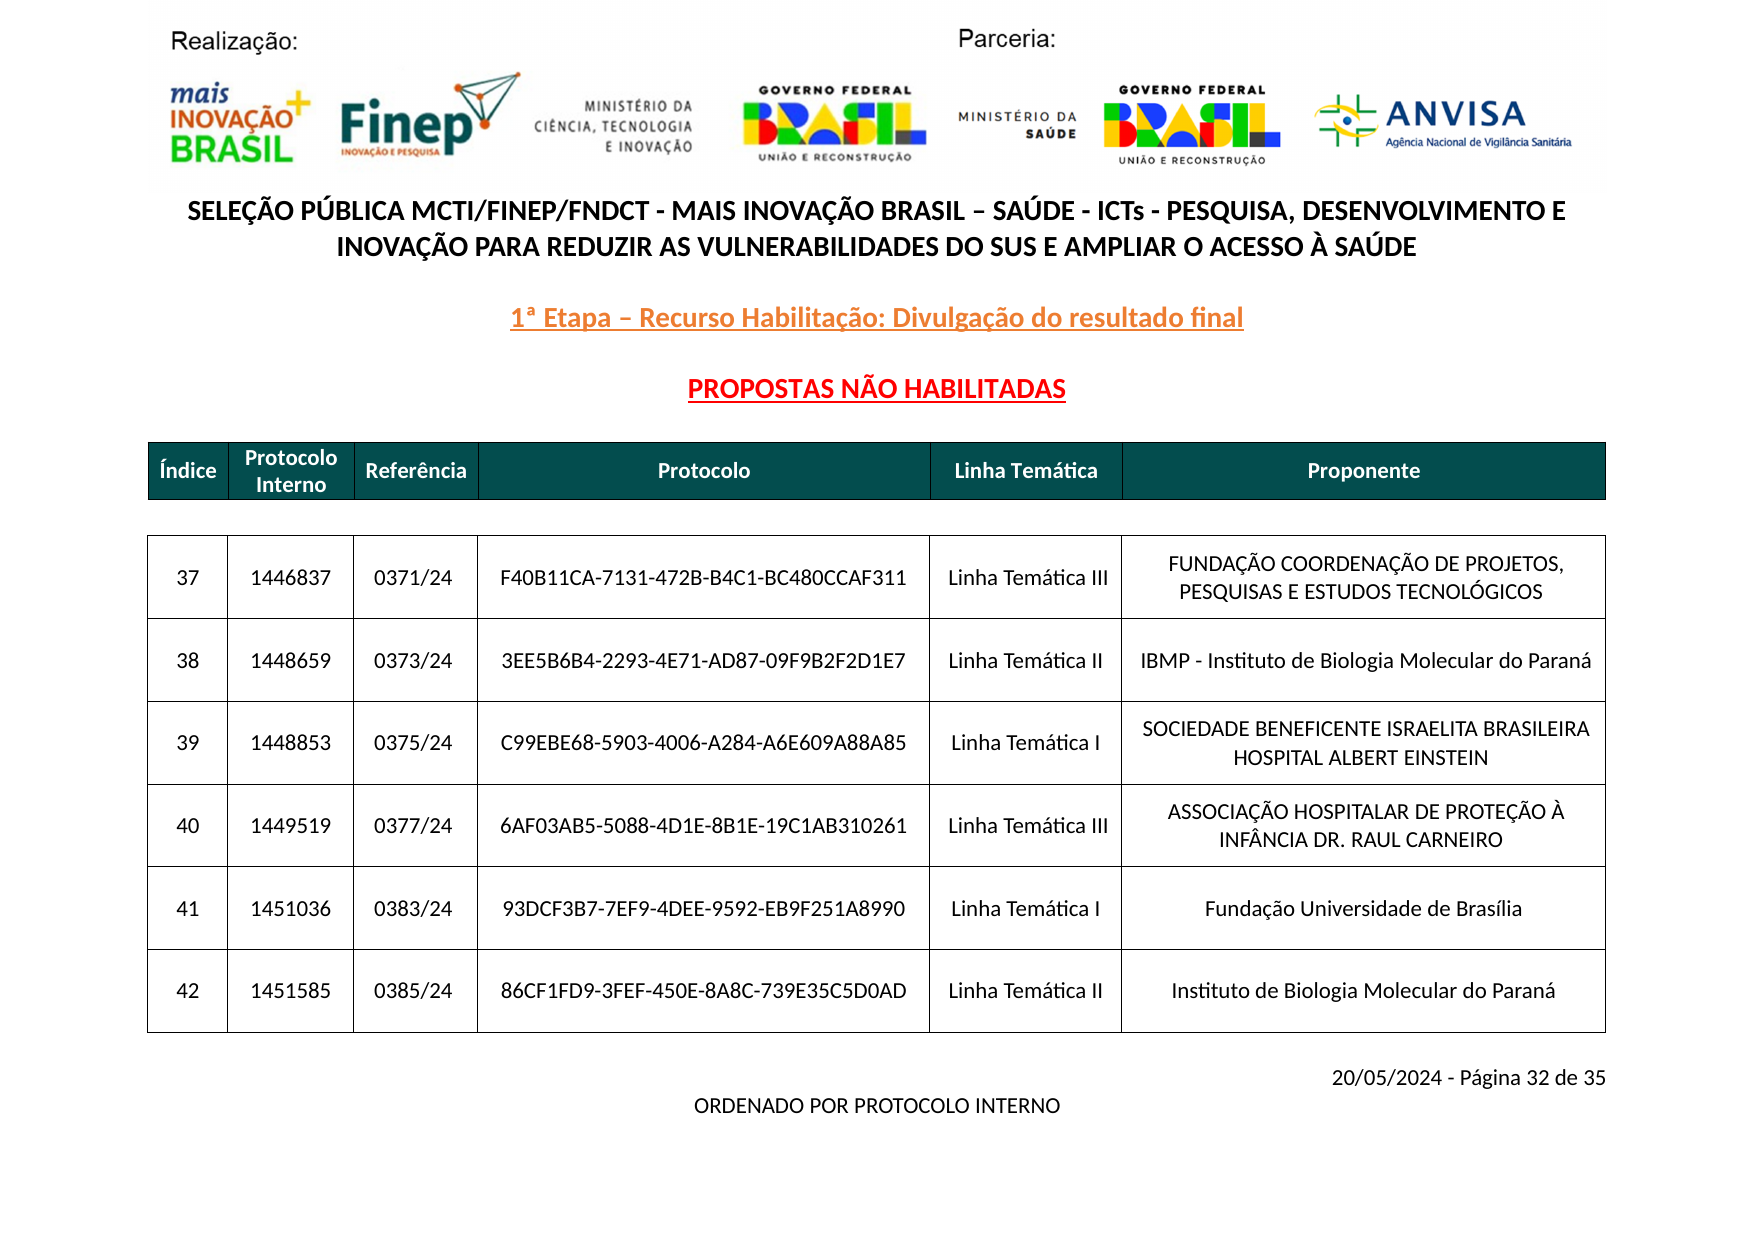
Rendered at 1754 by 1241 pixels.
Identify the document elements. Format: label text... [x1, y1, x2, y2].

table_cell 37 [148, 536, 227, 618]
table_cell 40 [148, 785, 227, 866]
table_cell 3EE5B6B4-2293-4E71-AD87-09F9B2F2D1E7 [478, 619, 929, 701]
table_cell 6AF03AB5-5088-4D1E-8B1E-19C1AB310261 [478, 785, 929, 866]
table_cell 0371/24 [354, 536, 477, 618]
table_cell Linha Temática III [930, 536, 1121, 618]
table_cell 38 [148, 619, 227, 701]
table_cell 1451585 [228, 950, 353, 1032]
table_cell IBMP - Instituto de Biologia Molecular do Paraná [1122, 619, 1605, 701]
table_cell Linha Temática I [930, 702, 1121, 783]
table_cell 39 [148, 702, 227, 783]
table_cell Linha Temática II [930, 950, 1121, 1032]
table_cell 1451036 [228, 867, 353, 949]
table_cell Fundação Universidade de Brasília [1122, 867, 1605, 949]
table_cell 0385/24 [354, 950, 477, 1032]
table_cell C99EBE68-5903-4006-A284-A6E609A88A85 [478, 702, 929, 783]
table_cell 1448659 [228, 619, 353, 701]
table_cell SOCIEDADE BENEFICENTE ISRAELITA BRASILEIRA HOSPITAL ALBERT EINSTEIN [1122, 702, 1605, 783]
table_cell 0373/24 [354, 619, 477, 701]
table_cell 1448853 [228, 702, 353, 783]
table_cell Instituto de Biologia Molecular do Paraná [1122, 950, 1605, 1032]
table_cell F40B11CA-7131-472B-B4C1-BC480CCAF311 [478, 536, 929, 618]
table_cell 93DCF3B7-7EF9-4DEE-9592-EB9F251A8990 [478, 867, 929, 949]
table_cell 1449519 [228, 785, 353, 866]
table_cell 86CF1FD9-3FEF-450E-8A8C-739E35C5D0AD [478, 950, 929, 1032]
table_cell 1446837 [228, 536, 353, 618]
table_cell Linha Temática I [930, 867, 1121, 949]
table_cell ASSOCIAÇÃO HOSPITALAR DE PROTEÇÃO À INFÂNCIA DR. RAUL CARNEIRO [1122, 785, 1605, 866]
table_cell FUNDAÇÃO COORDENAÇÃO DE PROJETOS, PESQUISAS E ESTUDOS TECNOLÓGICOS [1122, 536, 1605, 618]
table_cell Linha Temática III [930, 785, 1121, 866]
table_cell 41 [148, 867, 227, 949]
table_cell 0383/24 [354, 867, 477, 949]
table_cell 42 [148, 950, 227, 1032]
table_cell 0375/24 [354, 702, 477, 783]
table_cell Linha Temática II [930, 619, 1121, 701]
table_cell 0377/24 [354, 785, 477, 866]
